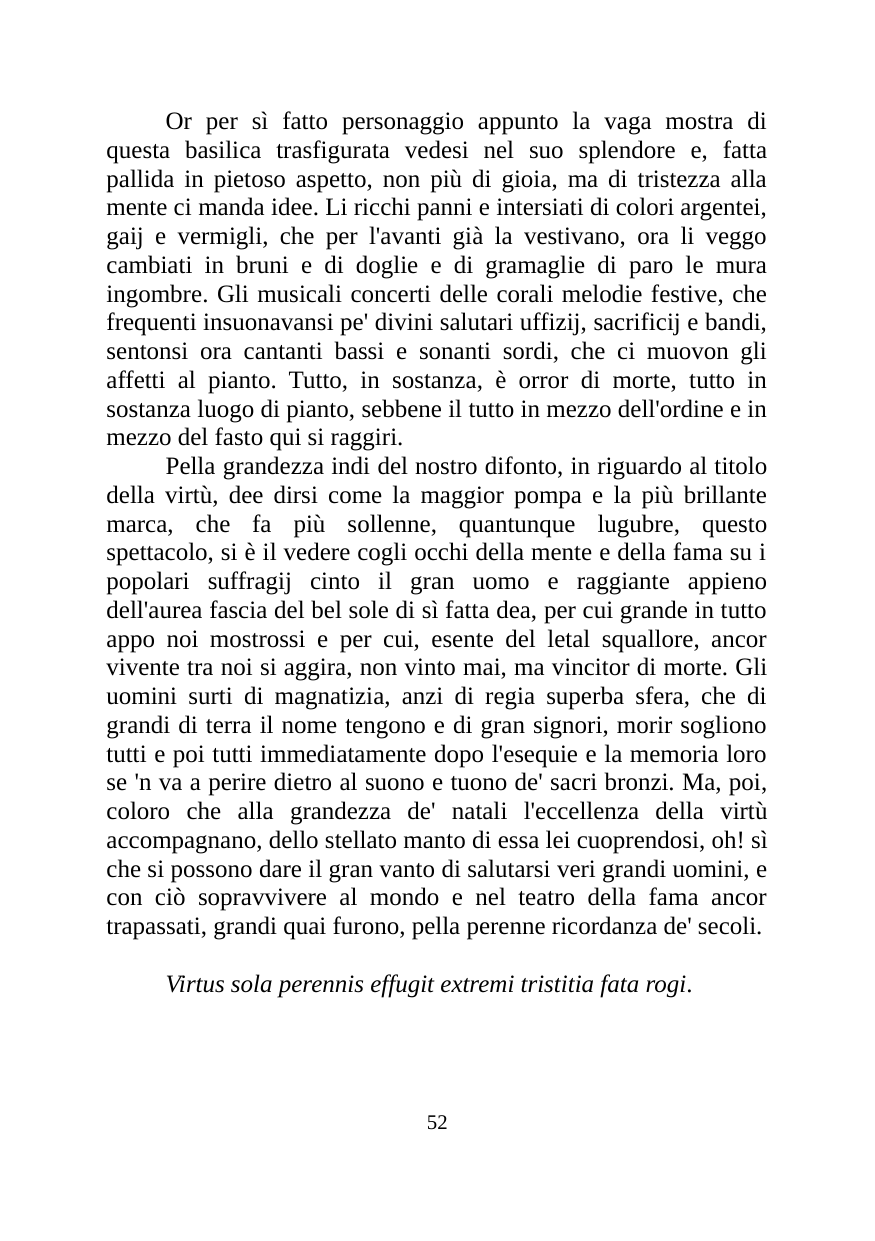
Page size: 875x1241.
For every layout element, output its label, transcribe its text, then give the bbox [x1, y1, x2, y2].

text Or per sì fatto personaggio appunto la vaga mostra di questa basilica trasfigurata vedesi nel suo splendore e, fatta pallida in pietoso aspetto, non più di gioia, ma di tristezza alla mente ci manda idee. Li ricchi panni e intersiati di colori argentei, gaij e vermigli, che per l'avanti già la vestivano, ora li veggo cambiati in bruni e di doglie e di gramaglie di paro le mura ingombre. Gli musicali concerti delle corali melodie festive, che frequenti insuonavansi pe' divini salutari uffizij, sacrificij e bandi, sentonsi ora cantanti bassi e sonanti sordi, che ci muovon gli affetti al pianto. Tutto, in sostanza, è orror di morte, tutto in sostanza luogo di pianto, sebbene il tutto in mezzo dell'ordine e in mezzo del fasto qui si raggiri. [106, 106, 768, 451]
text Pella grandezza indi del nostro difonto, in riguardo al titolo della virtù, dee dirsi come la maggior pompa e la più brillante marca, che fa più sollenne, quantunque lugubre, questo spettacolo, si è il vedere cogli occhi della mente e della fama su i popolari suffragij cinto il gran uomo e raggiante appieno dell'aurea fascia del bel sole di sì fatta dea, per cui grande in tutto appo noi mostrossi e per cui, esente del letal squallore, ancor vivente tra noi si aggira, non vinto mai, ma vincitor di morte. Gli uomini surti di magnatizia, anzi di regia superba sfera, che di grandi di terra il nome tengono e di gran signori, morir sogliono tutti e poi tutti immediatamente dopo l'esequie e la memoria loro se 'n va a perire dietro al suono e tuono de' sacri bronzi. Ma, poi, coloro che alla grandezza de' natali l'eccellenza della virtù accompagnano, dello stellato manto di essa lei cuoprendosi, oh! sì che si possono dare il gran vanto di salutarsi veri grandi uomini, e con ciò sopravvivere al mondo e nel teatro della fama ancor trapassati, grandi quai furono, pella perenne ricordanza de' secoli. [106, 451, 768, 940]
text Virtus sola perennis effugit extremi tristitia fata rogi. [106, 969, 768, 997]
